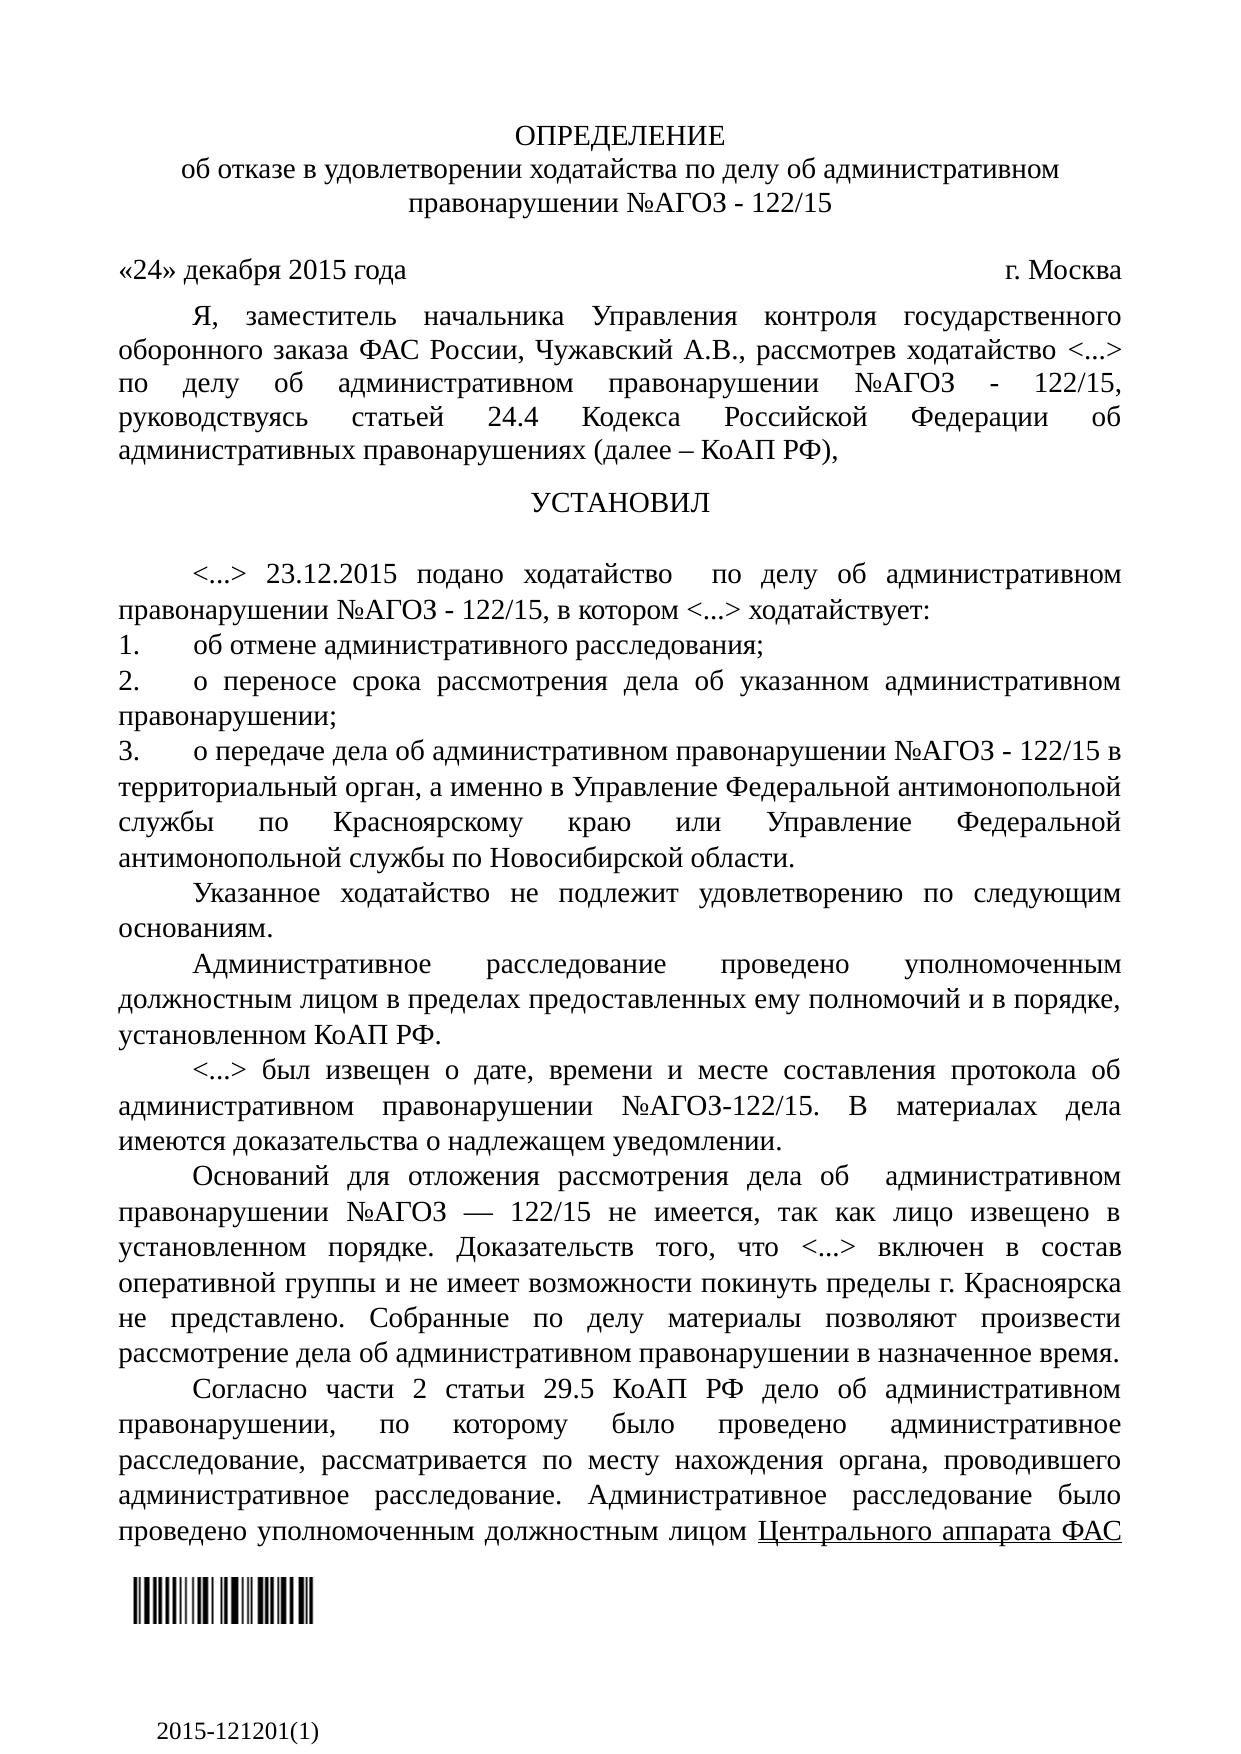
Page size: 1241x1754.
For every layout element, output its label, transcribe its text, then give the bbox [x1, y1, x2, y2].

text Я, заместитель начальника Управления контроля государственного оборонного заказа ФАС России, Чужавский А.В., рассмотрев ходатайство <...> по делу об административном правонарушении №АГОЗ - 122/15, руководствуясь статьей 24.4 Кодекса Российской Федерации об административных правонарушениях (далее – КоАП РФ), [118, 298, 1122, 466]
text «24» декабря 2015 года г. Москва [118, 252, 1122, 286]
list Административное расследование проведено уполномоченным должностным лицом в пределах предоставленных ему полномочий и в порядке, установленном КоАП РФ. [118, 944, 1122, 1050]
text <...> 23.12.2015 подано ходатайство по делу об административном правонарушении №АГОЗ - 122/15, в котором <...> ходатайствует: [118, 554, 1122, 625]
list об отмене административного расследования; [118, 625, 1122, 661]
text ОПРЕДЕЛЕНИЕ [118, 118, 1122, 152]
list о переносе срока рассмотрения дела об указанном административном правонарушении; [118, 661, 1122, 732]
picture [118, 1577, 331, 1624]
list <...> был извещен о дате, времени и месте составления протокола об административном правонарушении №АГОЗ-122/15. В материалах дела имеются доказательства о надлежащем уведомлении. [118, 1050, 1122, 1157]
list Согласно части 2 статьи 29.5 КоАП РФ дело об административном правонарушении, по которому было проведено административное расследование, рассматривается по месту нахождения органа, проводившего административное расследование. Административное расследование было проведено уполномоченным должностным лицом Центрального аппарата ФАС [118, 1369, 1122, 1546]
list Указанное ходатайство не подлежит удовлетворению по следующим основаниям. [118, 873, 1122, 944]
list Оснований для отложения рассмотрения дела об административном правонарушении №АГОЗ — 122/15 не имеется, так как лицо извещено в установленном порядке. Доказательств того, что <...> включен в состав оперативной группы и не имеет возможности покинуть пределы г. Красноярска не представлено. Собранные по делу материалы позволяют произвести рассмотрение дела об административном правонарушении в назначенное время. [118, 1157, 1122, 1369]
text УСТАНОВИЛ [118, 484, 1122, 519]
list о передаче дела об административном правонарушении №АГОЗ - 122/15 в территориальный орган, а именно в Управление Федеральной антимонопольной службы по Красноярскому краю или Управление Федеральной антимонопольной службы по Новосибирской области. [118, 732, 1122, 873]
text об отказе в удовлетворении ходатайства по делу об административном правонарушении №АГОЗ - 122/15 [118, 152, 1122, 219]
